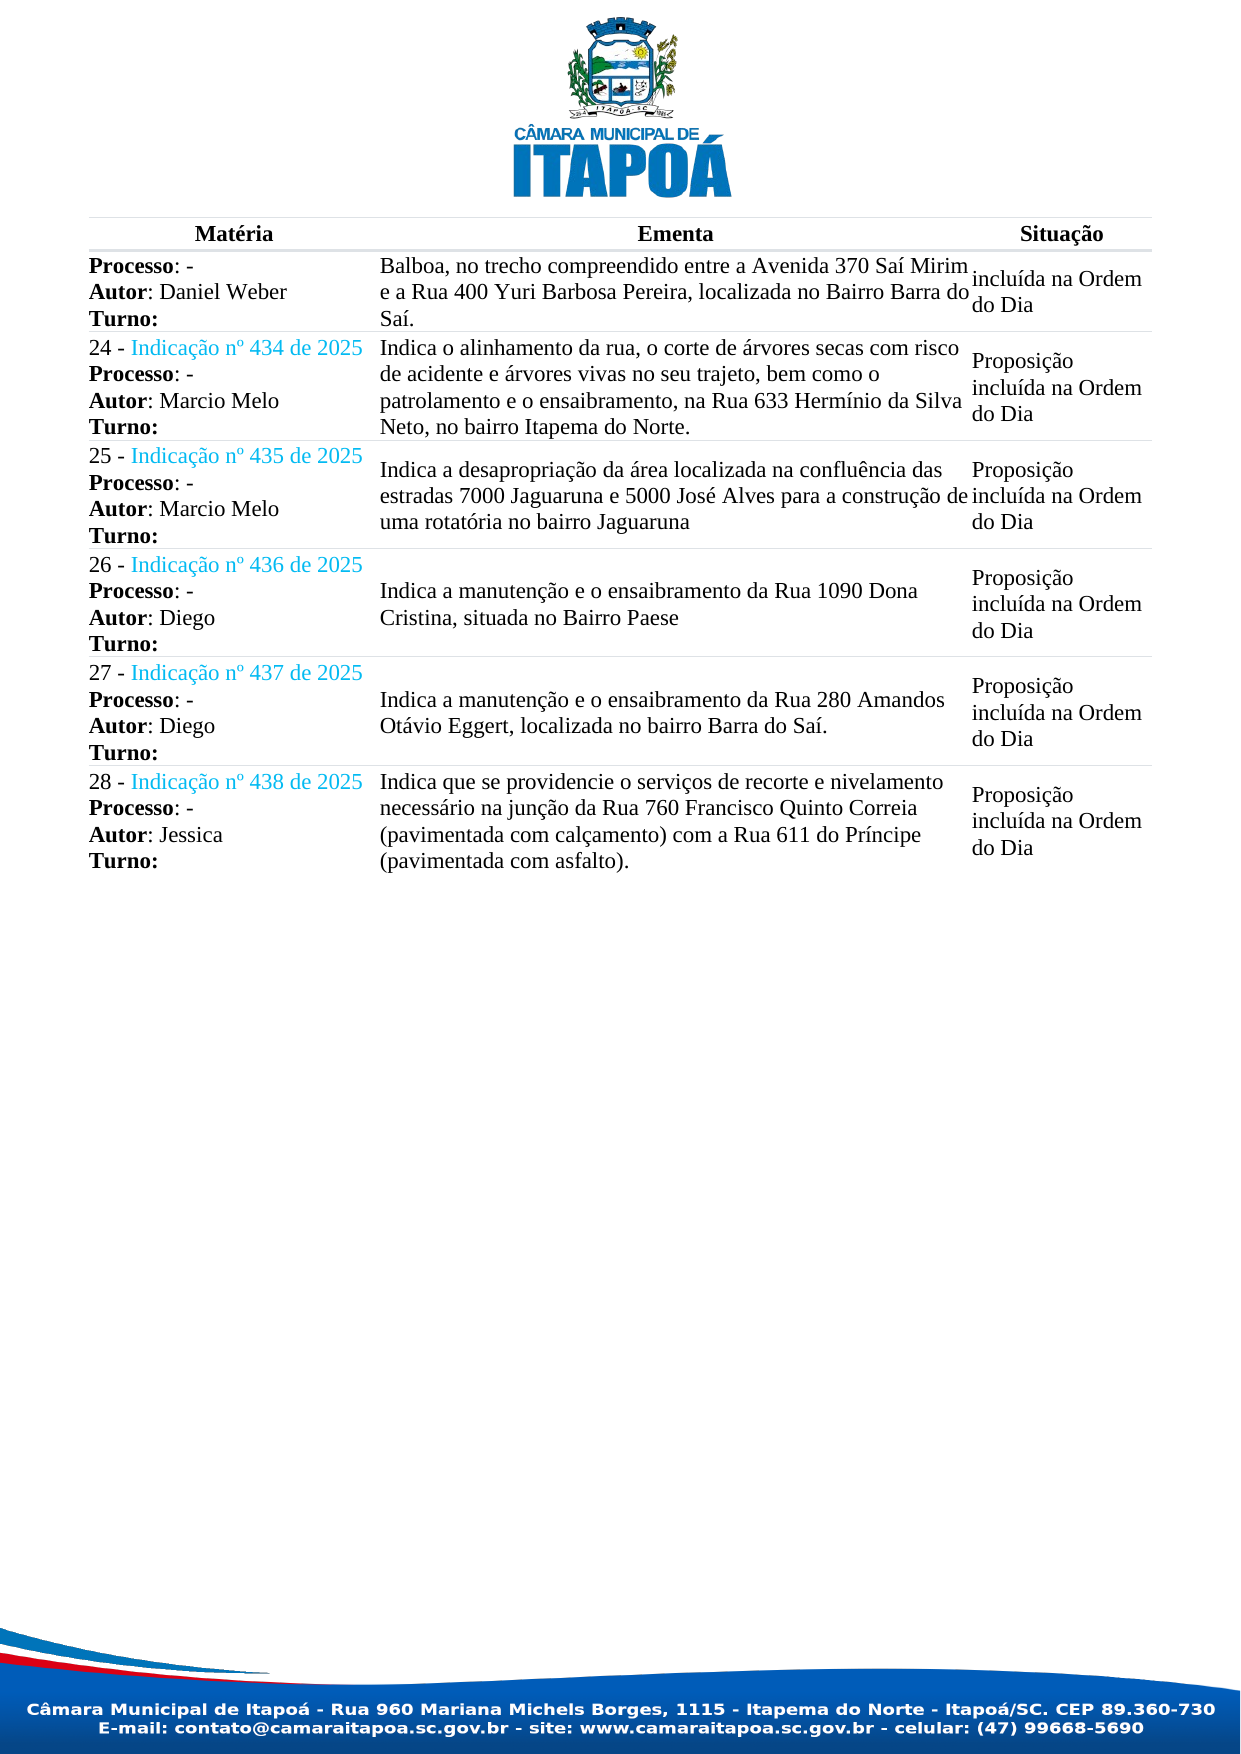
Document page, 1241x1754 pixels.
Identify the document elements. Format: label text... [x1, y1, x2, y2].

table_cell 25 - Indicação nº 435 de 2025 Processo: - Autor: Marcio Melo Turno: [89, 441, 379, 548]
table_cell Indica a manutenção e o ensaibramento da Rua 280 Amandos Otávio Eggert, localizada no bairro Barra do Saí. [380, 657, 972, 765]
table_cell Proposição incluída na Ordem do Dia [972, 332, 1152, 439]
table_header Situação [972, 218, 1152, 249]
table_cell incluída na Ordem do Dia [972, 252, 1152, 331]
table_cell 26 - Indicação nº 436 de 2025 Processo: - Autor: Diego Turno: [89, 549, 379, 656]
table_cell 24 - Indicação nº 434 de 2025 Processo: - Autor: Marcio Melo Turno: [89, 332, 379, 439]
table_cell 28 - Indicação nº 438 de 2025 Processo: - Autor: Jessica Turno: [89, 766, 379, 873]
table_cell Indica que se providencie o serviços de recorte e nivelamento necessário na junção da Rua 760 Francisco Quinto Correia (pavimentada com calçamento) com a Rua 611 do Príncipe (pavimentada com asfalto). [380, 766, 972, 873]
table_cell Proposição incluída na Ordem do Dia [972, 657, 1152, 765]
table_cell Proposição incluída na Ordem do Dia [972, 549, 1152, 656]
table_cell 27 - Indicação nº 437 de 2025 Processo: - Autor: Diego Turno: [89, 657, 379, 765]
table_cell Balboa, no trecho compreendido entre a Avenida 370 Saí Mirim e a Rua 400 Yuri Barbosa Pereira, localizada no Bairro Barra do Saí. [380, 252, 972, 331]
table_cell Indica a desapropriação da área localizada na confluência das estradas 7000 Jaguaruna e 5000 José Alves para a construção de uma rotatória no bairro Jaguaruna [380, 441, 972, 548]
picture [0, 1628, 1241, 1754]
table_cell Indica o alinhamento da rua, o corte de árvores secas com risco de acidente e árvores vivas no seu trajeto, bem como o patrolamento e o ensaibramento, na Rua 633 Hermínio da Silva Neto, no bairro Itapema do Norte. [380, 332, 972, 439]
table_header Ementa [380, 218, 972, 249]
table_cell Proposição incluída na Ordem do Dia [972, 766, 1152, 873]
table_cell Indica a manutenção e o ensaibramento da Rua 1090 Dona Cristina, situada no Bairro Paese [380, 549, 972, 656]
picture [510, 14, 734, 198]
table_cell Processo: - Autor: Daniel Weber Turno: [89, 252, 379, 331]
table_header Matéria [89, 218, 379, 249]
table_cell Proposição incluída na Ordem do Dia [972, 441, 1152, 548]
